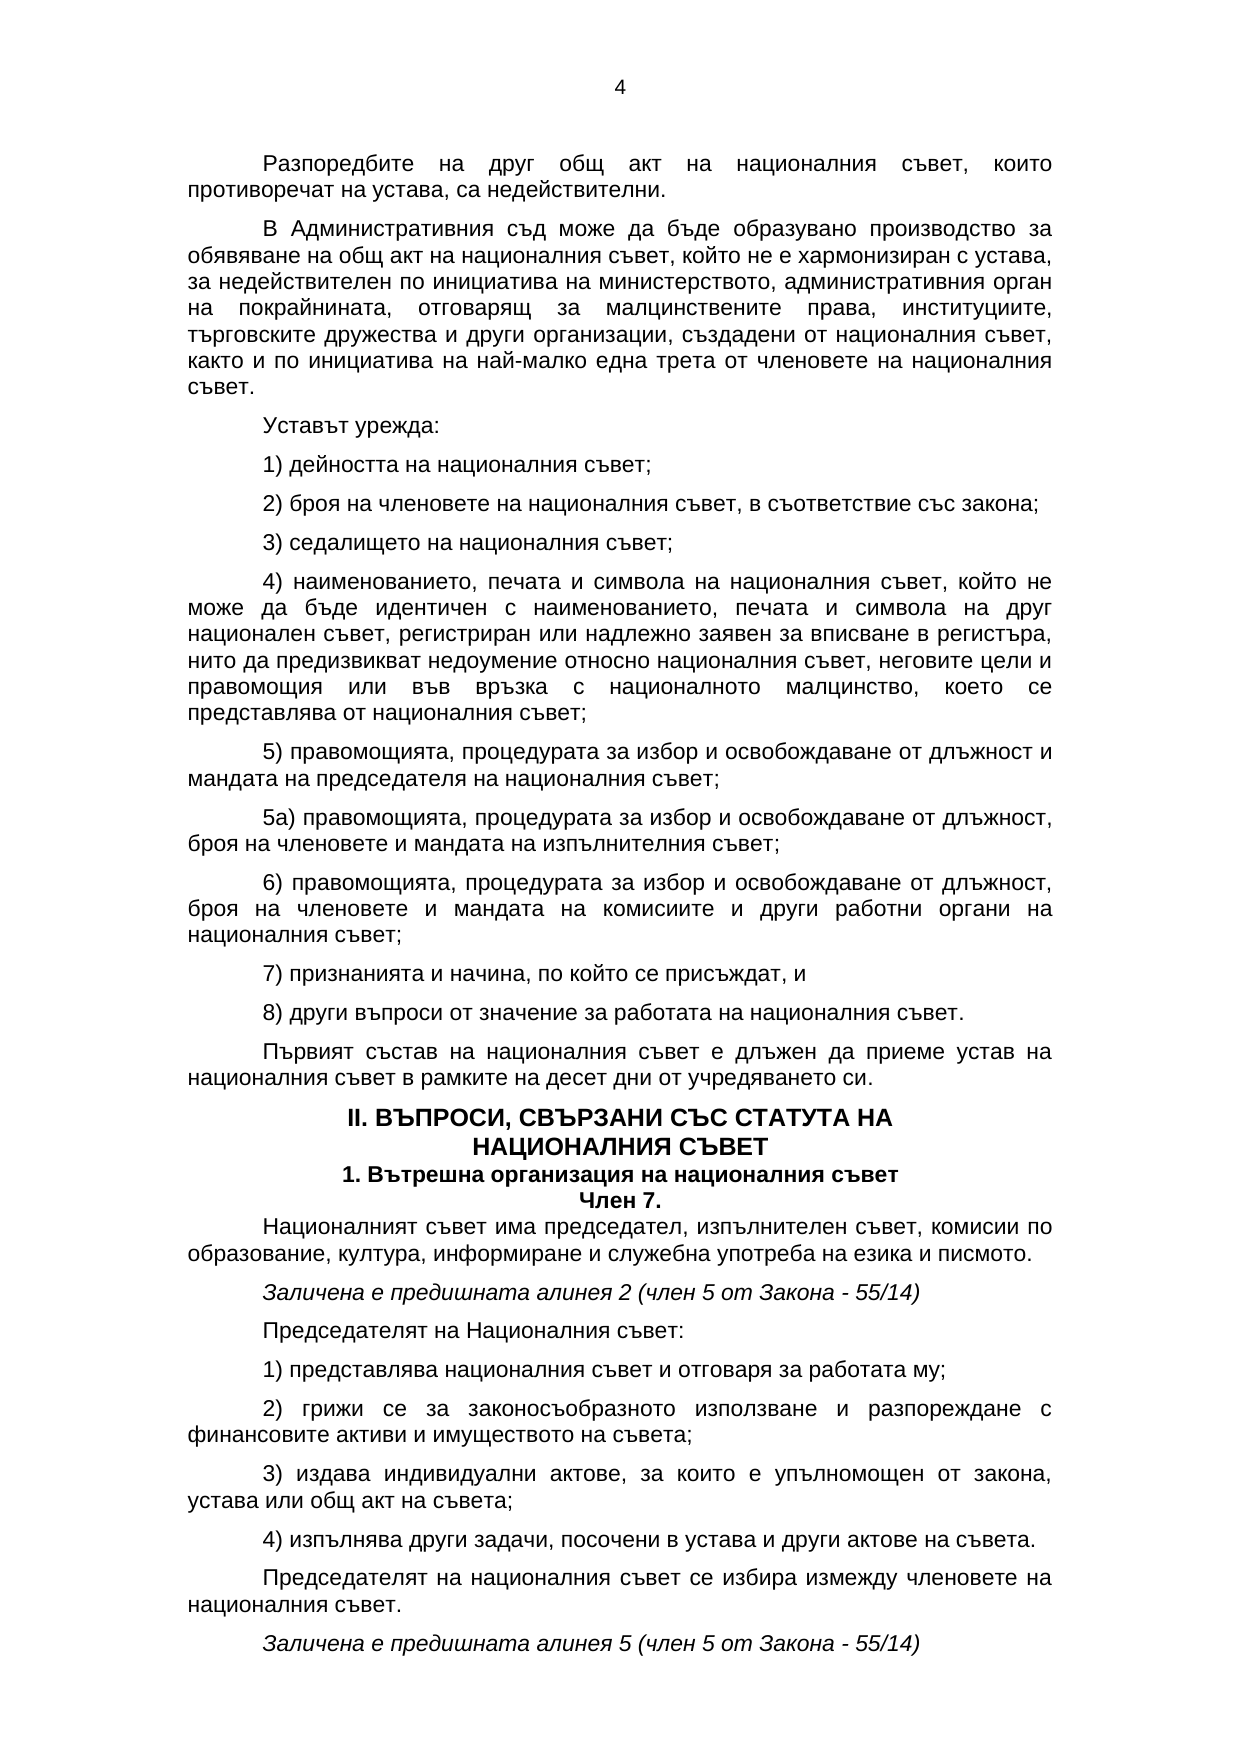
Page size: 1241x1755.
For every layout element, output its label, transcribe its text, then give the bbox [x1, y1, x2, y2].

text 3) издава индивидуални актове, за които е упълномощен от закона, устава или общ акт на съвета; [187, 1460, 1053, 1513]
text 2) броя на членовете на националния съвет, в съответствие със закона; [187, 490, 1053, 516]
text Член 7. [262, 1187, 978, 1213]
text Уставът урежда: [187, 412, 1053, 438]
text 1. Вътрешна организация на националния съвет [262, 1161, 978, 1187]
text 3) седалището на националния съвет; [187, 529, 1053, 555]
text 5а) правомощията, процедурата за избор и освобождаване от длъжност, броя на членовете и мандата на изпълнителния съвет; [187, 803, 1053, 856]
text 1) представлява националния съвет и отговаря за работата му; [187, 1356, 1053, 1383]
text Заличена е предишната алинея 2 (член 5 от Закона - 55/14) [187, 1278, 1053, 1305]
text Първият състав на националния съвет е длъжен да приеме устав на националния съвет в рамките на десет дни от учредяването си. [187, 1038, 1053, 1091]
text Заличена е предишната алинея 5 (член 5 от Закона - 55/14) [187, 1629, 1053, 1656]
text 4) наименованието, печата и символа на националния съвет, който не може да бъде идентичен с наименованието, печата и символа на друг национален съвет, регистриран или надлежно заявен за вписване в регистъра, нито да предизвикват недоумение относно националния съвет, неговите цели и правомощия или във връзка с националното малцинство, което се представлява от националния съвет; [187, 568, 1053, 726]
text В Административния съд може да бъде образувано производство за обявяване на общ акт на националния съвет, който не е хармонизиран с устава, за недействителен по инициатива на министерството, административния орган на покрайнината, отговарящ за малцинствените права, институциите, търговските дружества и други организации, създадени от националния съвет, както и по инициатива на най-малко една трета от членовете на националния съвет. [187, 215, 1053, 400]
text Председателят на националния съвет се избира измежду членовете на националния съвет. [187, 1564, 1053, 1617]
text 8) други въпроси от значение за работата на националния съвет. [187, 999, 1053, 1025]
text 7) признанията и начина, по който се присъждат, и [187, 960, 1053, 987]
text II. ВЪПРОСИ, СВЪРЗАНИ СЪС СТАТУТА НА НАЦИОНАЛНИЯ СЪВЕТ [262, 1103, 978, 1161]
text 4) изпълнява други задачи, посочени в устава и други актове на съвета. [187, 1526, 1053, 1552]
text 1) дейността на националния съвет; [187, 451, 1053, 477]
text 2) грижи се за законосъобразното използване и разпореждане с финансовите активи и имуществото на съвета; [187, 1395, 1053, 1448]
text Разпоредбите на друг общ акт на националния съвет, които противоречат на устава, са недействителни. [187, 150, 1053, 203]
text 6) правомощията, процедурата за избор и освобождаване от длъжност, броя на членовете и мандата на комисиите и други работни органи на националния съвет; [187, 869, 1053, 948]
text Националният съвет има председател, изпълнителен съвет, комисии по образование, култура, информиране и служебна употреба на езика и писмото. [187, 1213, 1053, 1266]
text Председателят на Националния съвет: [187, 1317, 1053, 1344]
text 5) правомощията, процедурата за избор и освобождаване от длъжност и мандата на председателя на националния съвет; [187, 738, 1053, 791]
